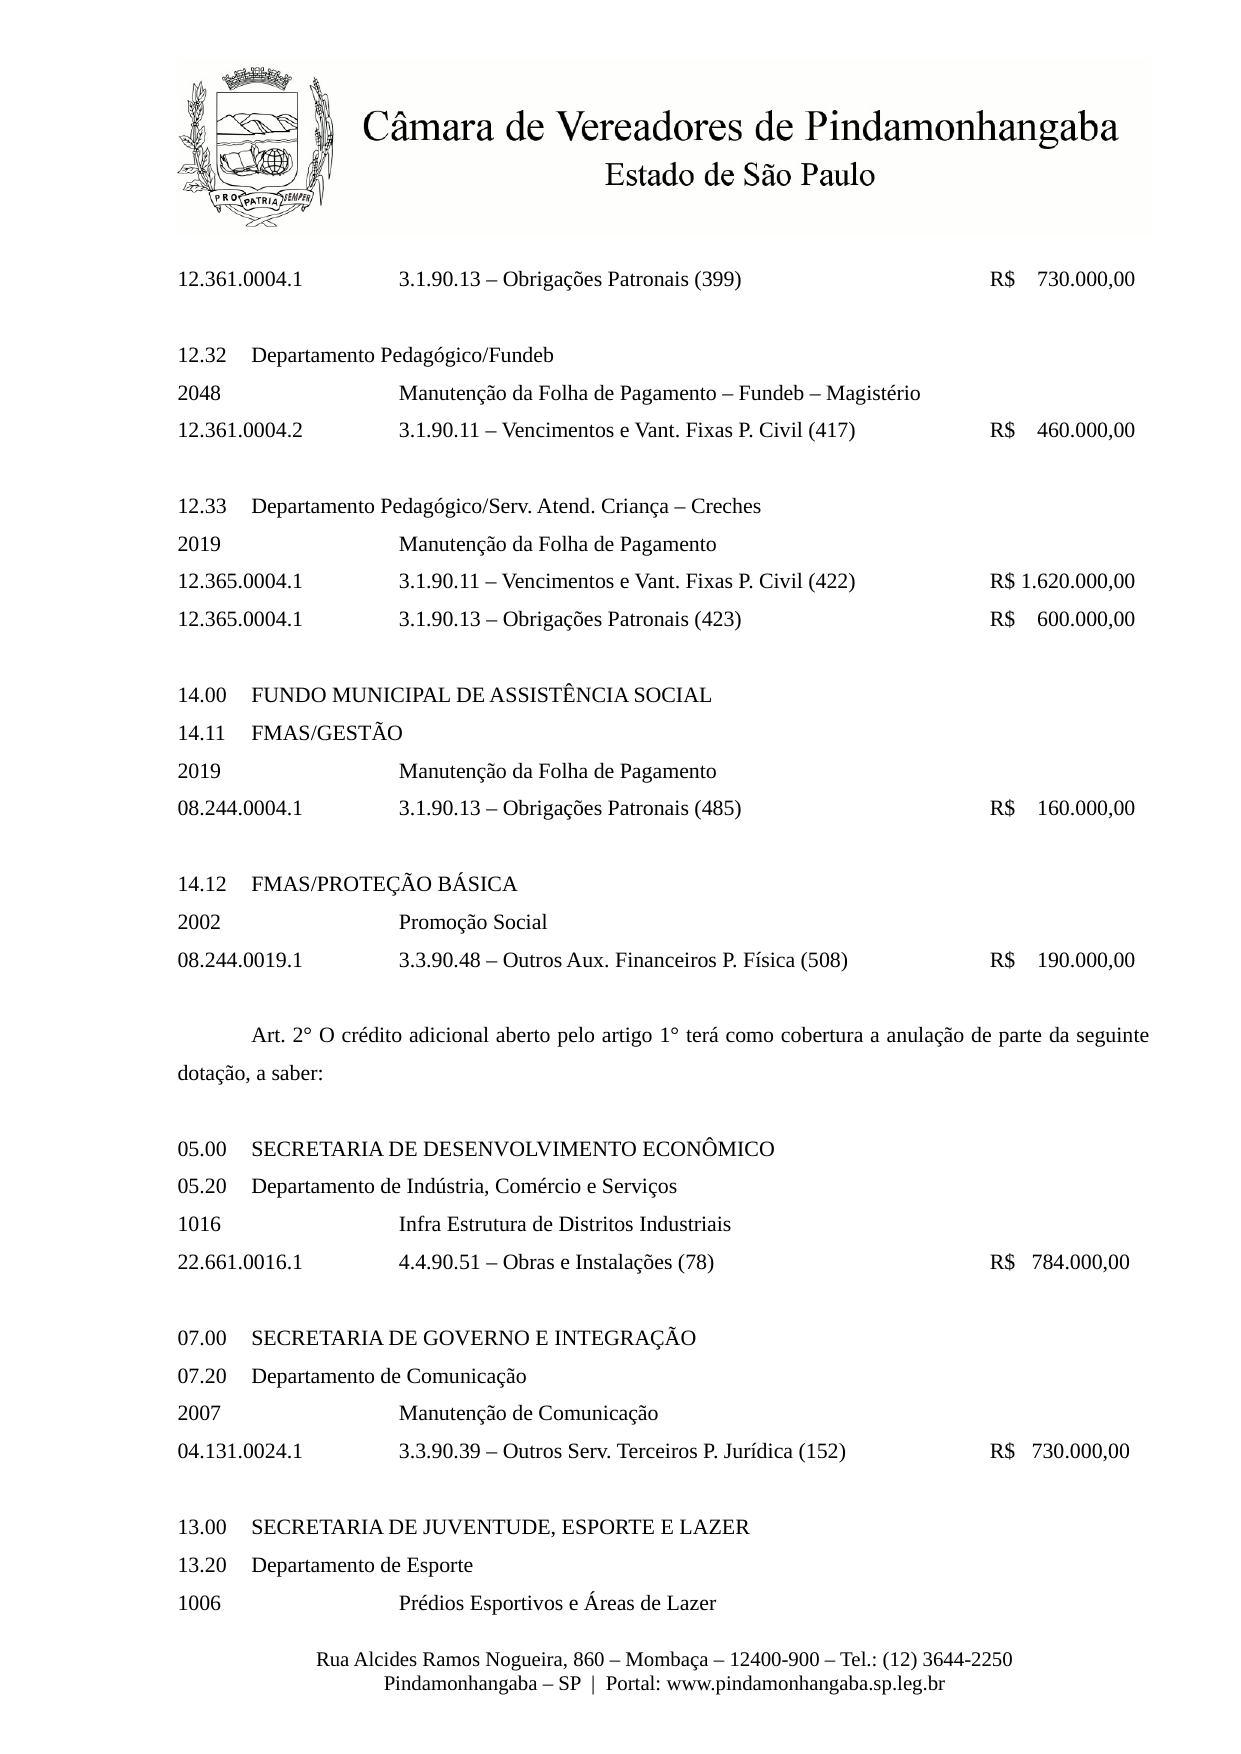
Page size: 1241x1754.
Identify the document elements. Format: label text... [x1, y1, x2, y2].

picture [177, 59, 1152, 236]
text 13.20 Departamento de Esporte [177, 1552, 1152, 1577]
text Art. 2° O crédito adicional aberto pelo artigo 1° terá como cobertura a anulação de parte da seguinte dotação, a saber: [177, 1022, 1152, 1085]
text 2019 Manutenção da Folha de Pagamento [177, 531, 1152, 556]
text 05.20 Departamento de Indústria, Comércio e Serviços [177, 1173, 1152, 1199]
text 07.00 SECRETARIA DE GOVERNO E INTEGRAÇÃO [177, 1325, 1152, 1350]
text 2007 Manutenção de Comunicação [177, 1400, 1152, 1426]
text 07.20 Departamento de Comunicação [177, 1363, 1152, 1388]
text 12.365.0004.1 3.1.90.11 – Vencimentos e Vant. Fixas P. Civil (422) R$ 1.620.000,00 [177, 568, 1152, 594]
text 13.00 SECRETARIA DE JUVENTUDE, ESPORTE E LAZER [177, 1514, 1152, 1539]
text 04.131.0024.1 3.3.90.39 – Outros Serv. Terceiros P. Jurídica (152) R$ 730.000,00 [177, 1438, 1152, 1463]
text 14.11 FMAS/GESTÃO [177, 720, 1152, 745]
text 12.32 Departamento Pedagógico/Fundeb [177, 342, 1152, 367]
text 05.00 SECRETARIA DE DESENVOLVIMENTO ECONÔMICO [177, 1136, 1152, 1161]
text 1006 Prédios Esportivos e Áreas de Lazer [177, 1589, 1152, 1615]
text 08.244.0019.1 3.3.90.48 – Outros Aux. Financeiros P. Física (508) R$ 190.000,00 [177, 947, 1152, 972]
text 08.244.0004.1 3.1.90.13 – Obrigações Patronais (485) R$ 160.000,00 [177, 795, 1152, 821]
text 12.365.0004.1 3.1.90.13 – Obrigações Patronais (423) R$ 600.000,00 [177, 606, 1152, 632]
text 12.361.0004.2 3.1.90.11 – Vencimentos e Vant. Fixas P. Civil (417) R$ 460.000,00 [177, 417, 1152, 442]
text 22.661.0016.1 4.4.90.51 – Obras e Instalações (78) R$ 784.000,00 [177, 1249, 1152, 1274]
text 1016 Infra Estrutura de Distritos Industriais [177, 1211, 1152, 1237]
text 2019 Manutenção da Folha de Pagamento [177, 758, 1152, 783]
text 12.361.0004.1 3.1.90.13 – Obrigações Patronais (399) R$ 730.000,00 [177, 266, 1152, 291]
text 2048 Manutenção da Folha de Pagamento – Fundeb – Magistério [177, 379, 1152, 405]
text 14.00 FUNDO MUNICIPAL DE ASSISTÊNCIA SOCIAL [177, 682, 1152, 707]
text 14.12 FMAS/PROTEÇÃO BÁSICA [177, 871, 1152, 896]
text 12.33 Departamento Pedagógico/Serv. Atend. Criança – Creches [177, 493, 1152, 518]
text 2002 Promoção Social [177, 909, 1152, 934]
